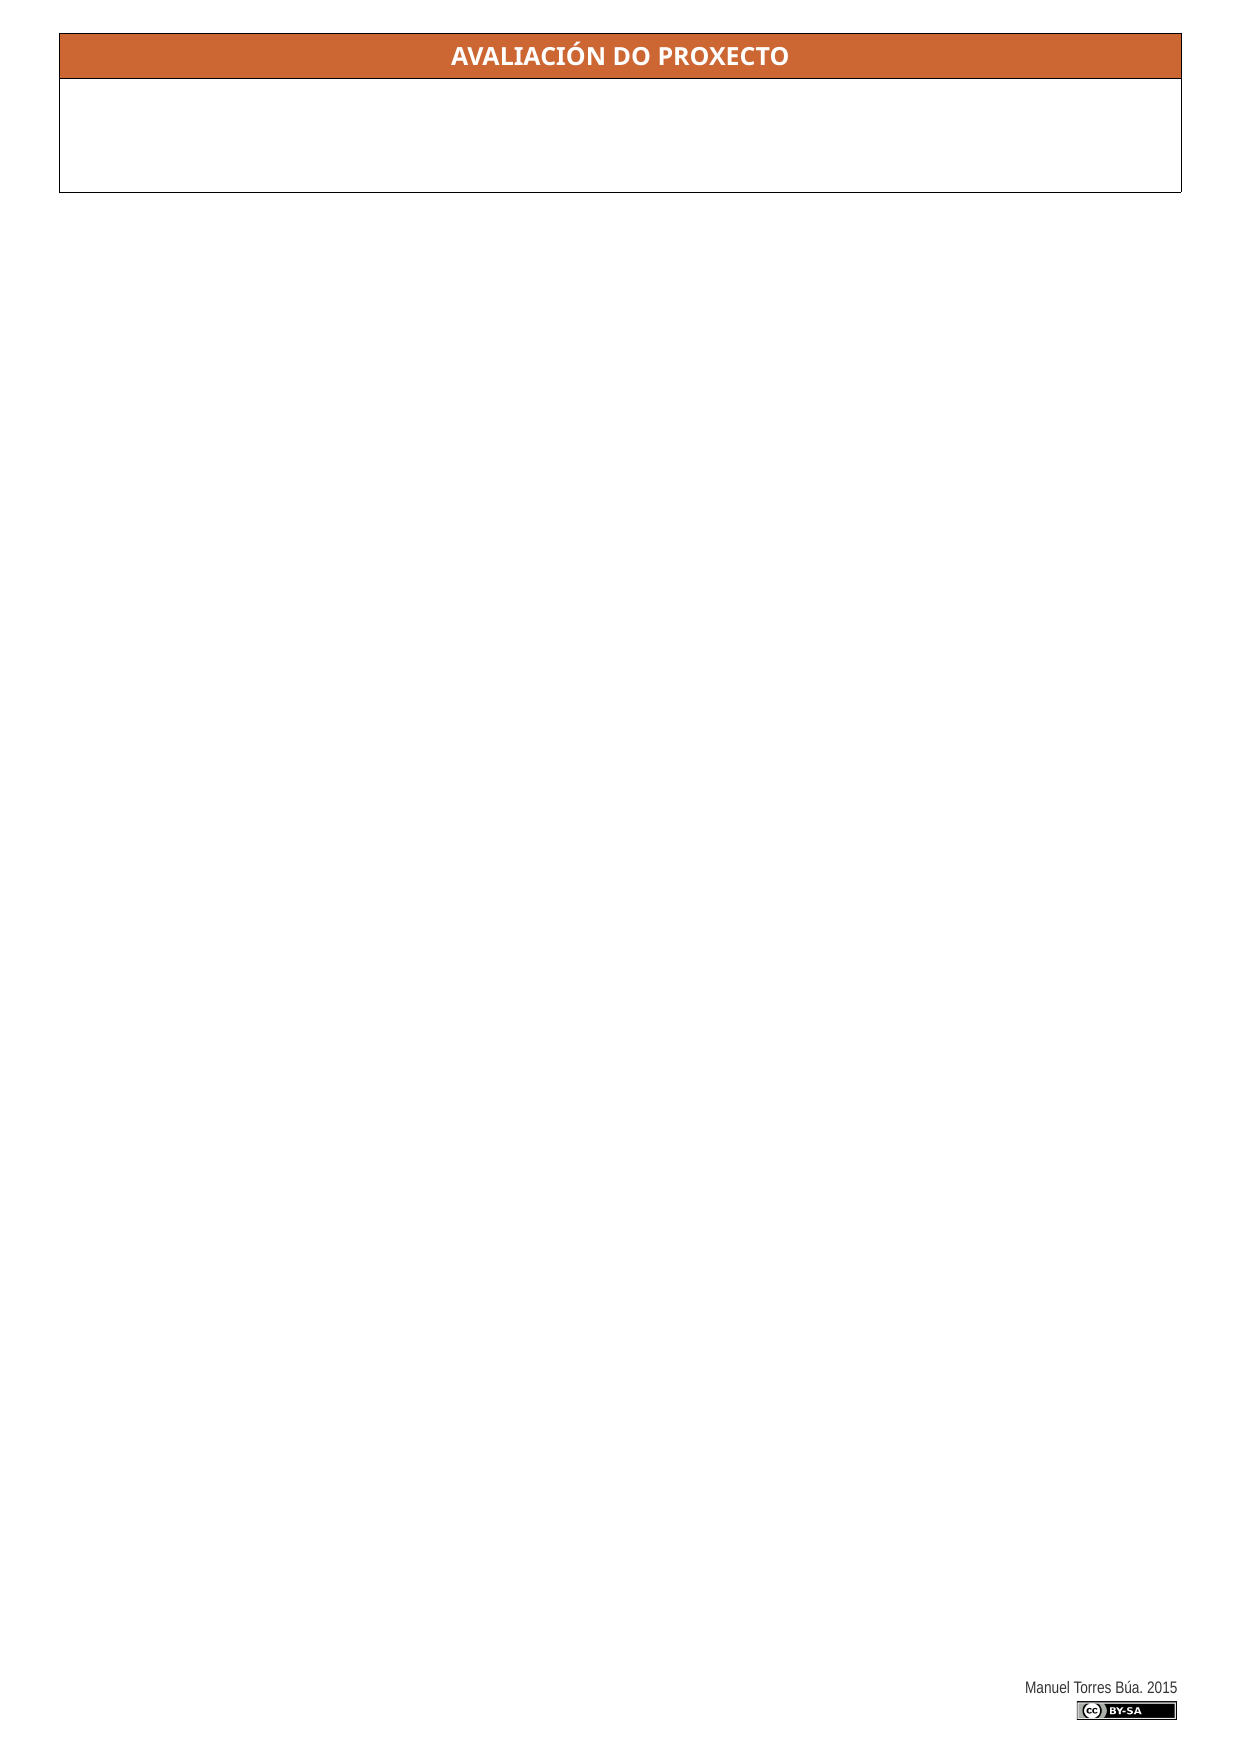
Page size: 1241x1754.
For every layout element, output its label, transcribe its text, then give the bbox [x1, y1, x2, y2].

table_cell [60, 79, 1181, 192]
table_header AVALIACIÓN DO PROXECTO [60, 34, 1181, 78]
picture [1076, 1701, 1177, 1720]
